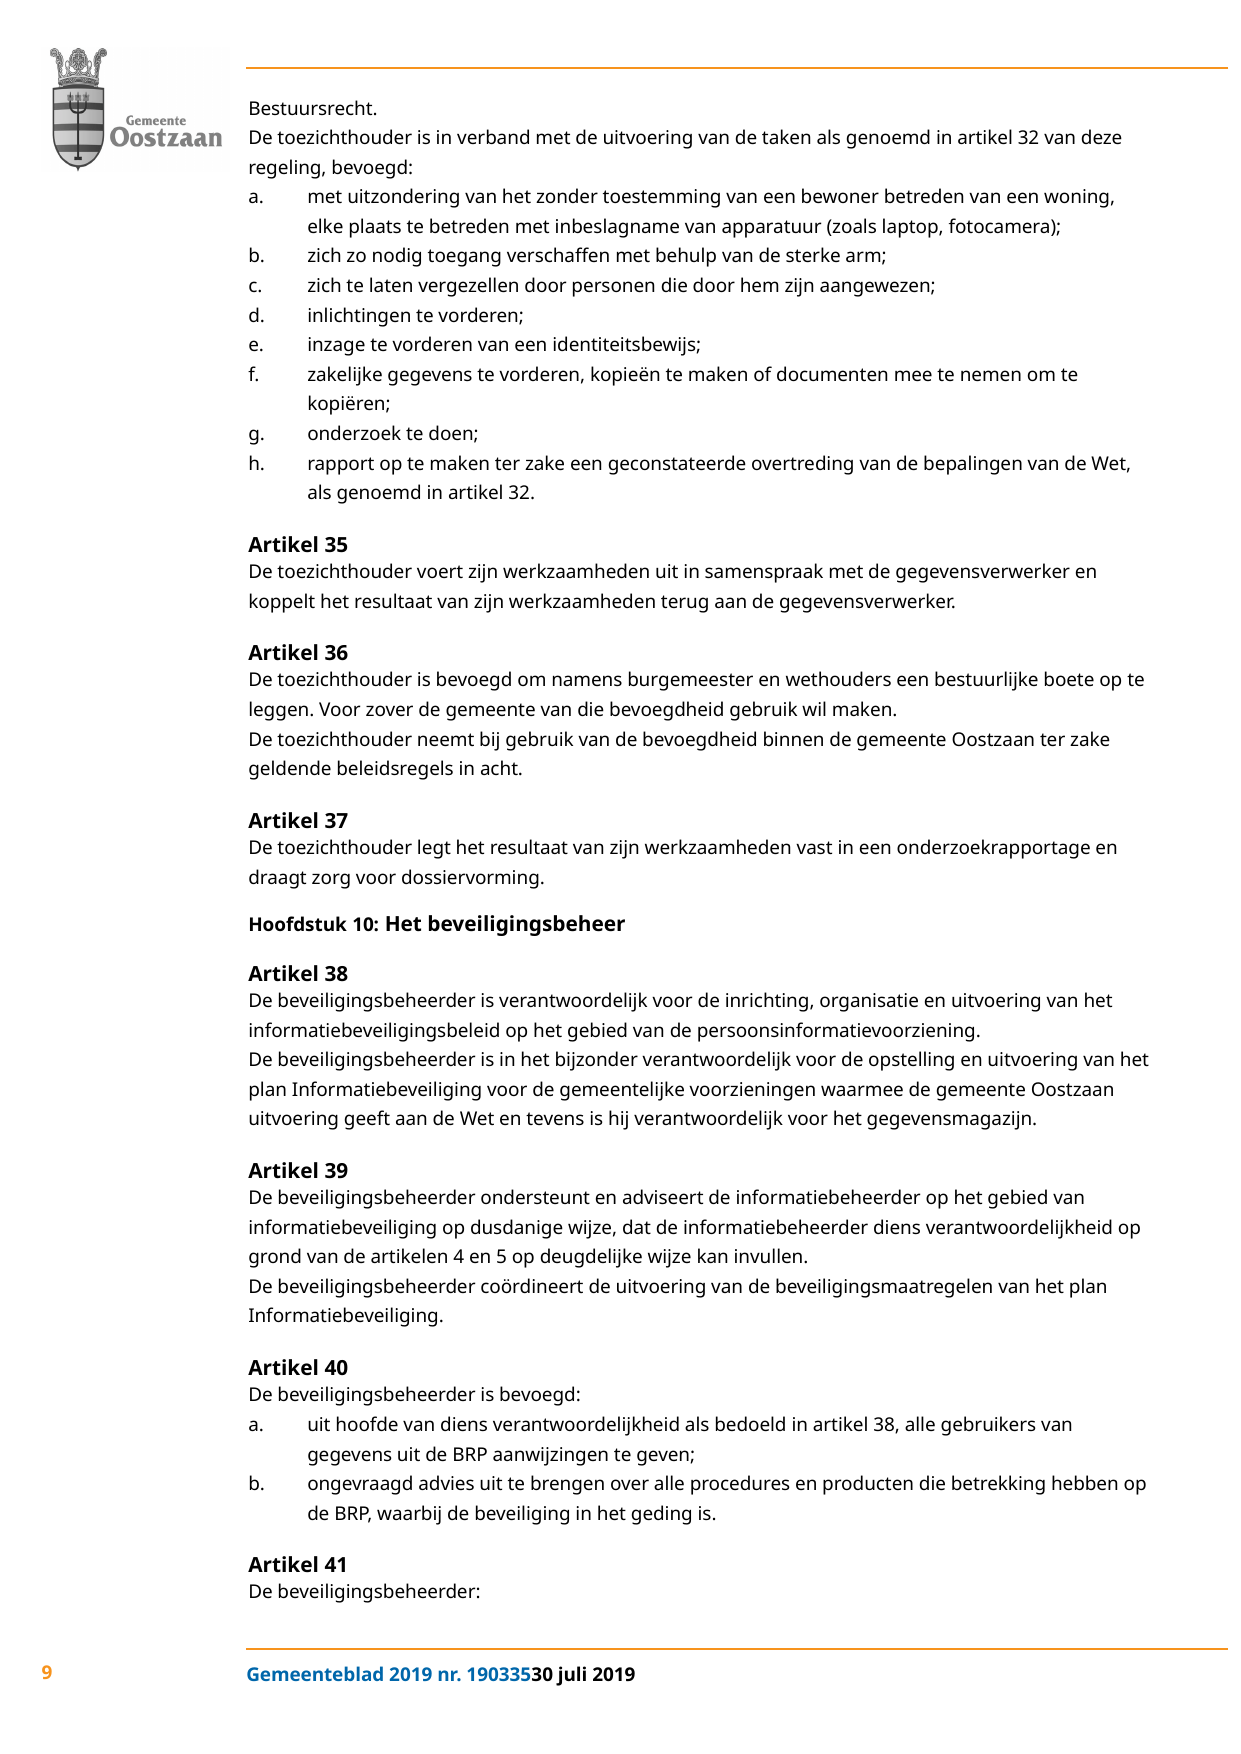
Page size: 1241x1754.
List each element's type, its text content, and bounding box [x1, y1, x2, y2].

text De beveiligingsbeheerder ondersteunt en adviseert de informatiebeheerder op het gebied van informatiebeveiliging op dusdanige wijze, dat de informatiebeheerder diens verantwoordelijkheid op grond van de artikelen 4 en 5 op deugdelijke wijze kan invullen. [248, 1184, 1152, 1269]
text Artikel 35 [248, 530, 1152, 558]
text De toezichthouder legt het resultaat van zijn werkzaamheden vast in een onderzoekrapportage en draagt zorg voor dossiervorming. [248, 834, 1152, 889]
text De toezichthouder voert zijn werkzaamheden uit in samenspraak met de gegevensverwerker en koppelt het resultaat van zijn werkzaamheden terug aan de gegevensverwerker. [248, 558, 1152, 613]
text Artikel 36 [248, 638, 1152, 667]
text Artikel 38 [248, 959, 1152, 987]
list inlichtingen te vorderen; [248, 302, 1152, 328]
list onderzoek te doen; [248, 420, 1152, 446]
text Artikel 37 [248, 806, 1152, 834]
picture [41, 47, 231, 172]
text De beveiligingsbeheerder: [248, 1579, 1152, 1604]
text De beveiligingsbeheerder is bevoegd: [248, 1382, 1152, 1407]
text De toezichthouder neemt bij gebruik van de bevoegdheid binnen de gemeente Oostzaan ter zake geldende beleidsregels in acht. [248, 726, 1152, 781]
text De beveiligingsbeheerder coördineert de uitvoering van de beveiligingsmaatregelen van het plan Informatiebeveiliging. [248, 1273, 1152, 1328]
list zakelijke gegevens te vorderen, kopieën te maken of documenten mee te nemen om te kopiëren; [248, 361, 1152, 416]
text De beveiligingsbeheerder is verantwoordelijk voor de inrichting, organisatie en uitvoering van het informatiebeveiligingsbeleid op het gebied van de persoonsinformatievoorziening. [248, 987, 1152, 1042]
text Artikel 41 [248, 1550, 1152, 1579]
text Artikel 40 [248, 1353, 1152, 1382]
list zich zo nodig toegang verschaffen met behulp van de sterke arm; [248, 243, 1152, 268]
list zich te laten vergezellen door personen die door hem zijn aangewezen; [248, 272, 1152, 298]
list ongevraagd advies uit te brengen over alle procedures en producten die betrekking hebben op de BRP, waarbij de beveiliging in het geding is. [248, 1470, 1152, 1526]
text Bestuursrecht. [248, 95, 1152, 121]
list inzage te vorderen van een identiteitsbewijs; [248, 331, 1152, 357]
list met uitzondering van het zonder toestemming van een bewoner betreden van een woning, elke plaats te betreden met inbeslagname van apparatuur (zoals laptop, fotocamera); [248, 183, 1152, 239]
text Hoofdstuk 10: Het beveiligingsbeheer [248, 909, 1152, 938]
list uit hoofde van diens verantwoordelijkheid als bedoeld in artikel 38, alle gebruikers van gegevens uit de BRP aanwijzingen te geven; [248, 1411, 1152, 1466]
text De beveiligingsbeheerder is in het bijzonder verantwoordelijk voor de opstelling en uitvoering van het plan Informatiebeveiliging voor de gemeentelijke voorzieningen waarmee de gemeente Oostzaan uitvoering geeft aan de Wet en tevens is hij verantwoordelijk voor het gegevensmagazijn. [248, 1046, 1152, 1131]
text De toezichthouder is in verband met de uitvoering van de taken als genoemd in artikel 32 van deze regeling, bevoegd: [248, 124, 1152, 180]
list rapport op te maken ter zake een geconstateerde overtreding van de bepalingen van de Wet, als genoemd in artikel 32. [248, 450, 1152, 505]
text De toezichthouder is bevoegd om namens burgemeester en wethouders een bestuurlijke boete op te leggen. Voor zover de gemeente van die bevoegdheid gebruik wil maken. [248, 667, 1152, 722]
text Artikel 39 [248, 1156, 1152, 1184]
